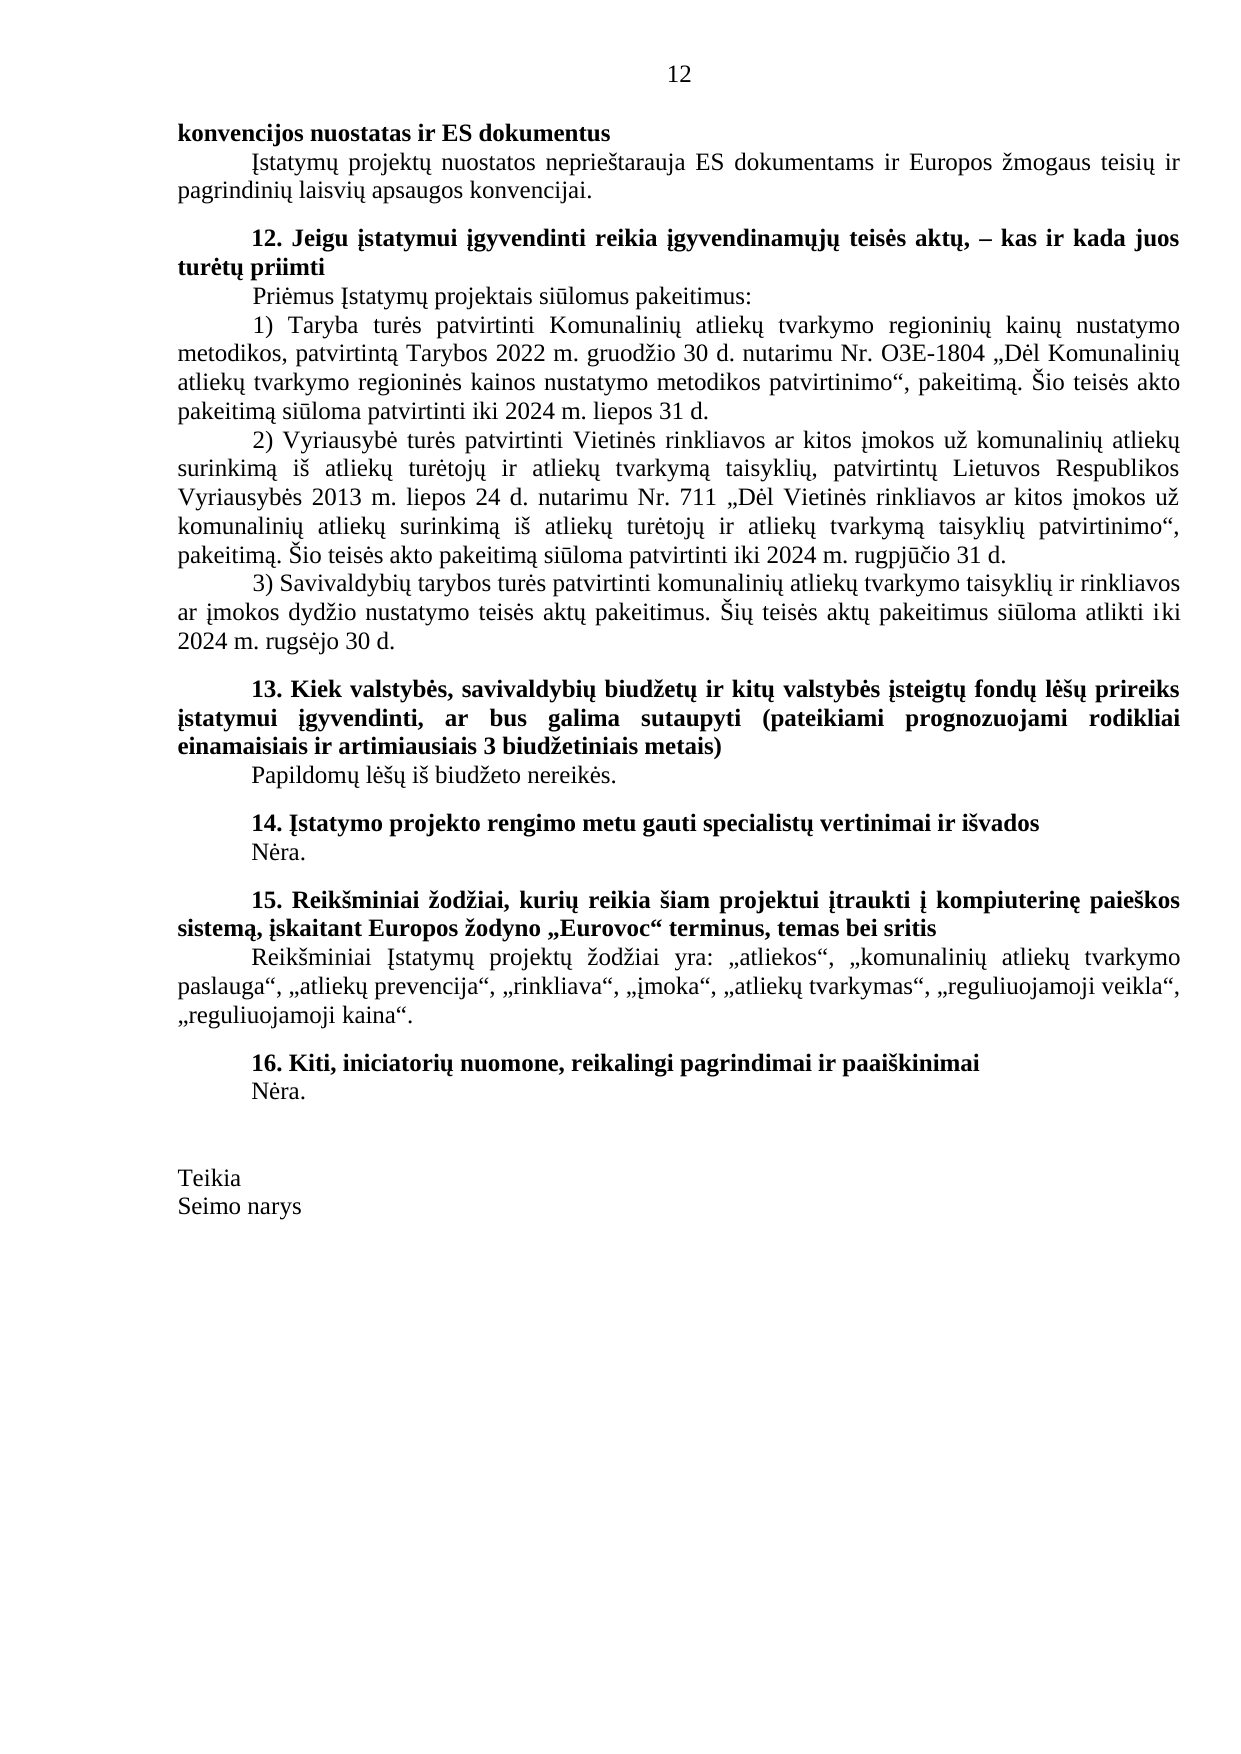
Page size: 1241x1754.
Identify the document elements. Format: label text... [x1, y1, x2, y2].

text 13. Kiek valstybės, savivaldybių biudžetų ir kitų valstybės įsteigtų fondų lėšų prireiks įstatymui įgyvendinti, ar bus galima sutaupyti (pateikiami prognozuojami rodikliai einamaisiais ir artimiausiais 3 biudžetiniais metais) [177, 674, 1181, 760]
text 2) Vyriausybė turės patvirtinti Vietinės rinkliavos ar kitos įmokos už komunalinių atliekų surinkimą iš atliekų turėtojų ir atliekų tvarkymą taisyklių, patvirtintų Lietuvos Respublikos Vyriausybės 2013 m. liepos 24 d. nutarimu Nr. 711 „Dėl Vietinės rinkliavos ar kitos įmokos už komunalinių atliekų surinkimą iš atliekų turėtojų ir atliekų tvarkymą taisyklių patvirtinimo“, pakeitimą. Šio teisės akto pakeitimą siūloma patvirtinti iki 2024 m. rugpjūčio 31 d. [177, 425, 1181, 568]
text konvencijos nuostatas ir ES dokumentus [177, 118, 1181, 147]
text Įstatymų projektų nuostatos neprieštarauja ES dokumentams ir Europos žmogaus teisių ir pagrindinių laisvių apsaugos konvencijai. [177, 147, 1181, 204]
text 14. Įstatymo projekto rengimo metu gauti specialistų vertinimai ir išvados [192, 808, 1181, 837]
text 1) Taryba turės patvirtinti Komunalinių atliekų tvarkymo regioninių kainų nustatymo metodikos, patvirtintą Tarybos 2022 m. gruodžio 30 d. nutarimu Nr. O3E-1804 „Dėl Komunalinių atliekų tvarkymo regioninės kainos nustatymo metodikos patvirtinimo“, pakeitimą. Šio teisės akto pakeitimą siūloma patvirtinti iki 2024 m. liepos 31 d. [177, 310, 1181, 425]
text 15. Reikšminiai žodžiai, kurių reikia šiam projektui įtraukti į kompiuterinę paieškos sistemą, įskaitant Europos žodyno „Eurovoc“ terminus, temas bei sritis [177, 885, 1181, 942]
text Papildomų lėšų iš biudžeto nereikės. [177, 760, 1181, 789]
text Nėra. [177, 1076, 1181, 1105]
text Reikšminiai Įstatymų projektų žodžiai yra: „atliekos“, „komunalinių atliekų tvarkymo paslauga“, „atliekų prevencija“, „rinkliava“, „įmoka“, „atliekų tvarkymas“, „reguliuojamoji veikla“, „reguliuojamoji kaina“. [177, 942, 1181, 1028]
text Nėra. [177, 837, 1181, 866]
text 16. Kiti, iniciatorių nuomone, reikalingi pagrindimai ir paaiškinimai [251, 1048, 1181, 1076]
text Teikia [177, 1163, 1185, 1191]
text 12. Jeigu įstatymui įgyvendinti reikia įgyvendinamųjų teisės aktų, – kas ir kada juos turėtų priimti [177, 223, 1181, 281]
text Seimo narys [177, 1191, 1185, 1220]
text Priėmus Įstatymų projektais siūlomus pakeitimus: [177, 281, 1181, 310]
text 3) Savivaldybių tarybos turės patvirtinti komunalinių atliekų tvarkymo taisyklių ir rinkliavos ar įmokos dydžio nustatymo teisės aktų pakeitimus. Šių teisės aktų pakeitimus siūloma atlikti iki 2024 m. rugsėjo 30 d. [177, 568, 1181, 655]
